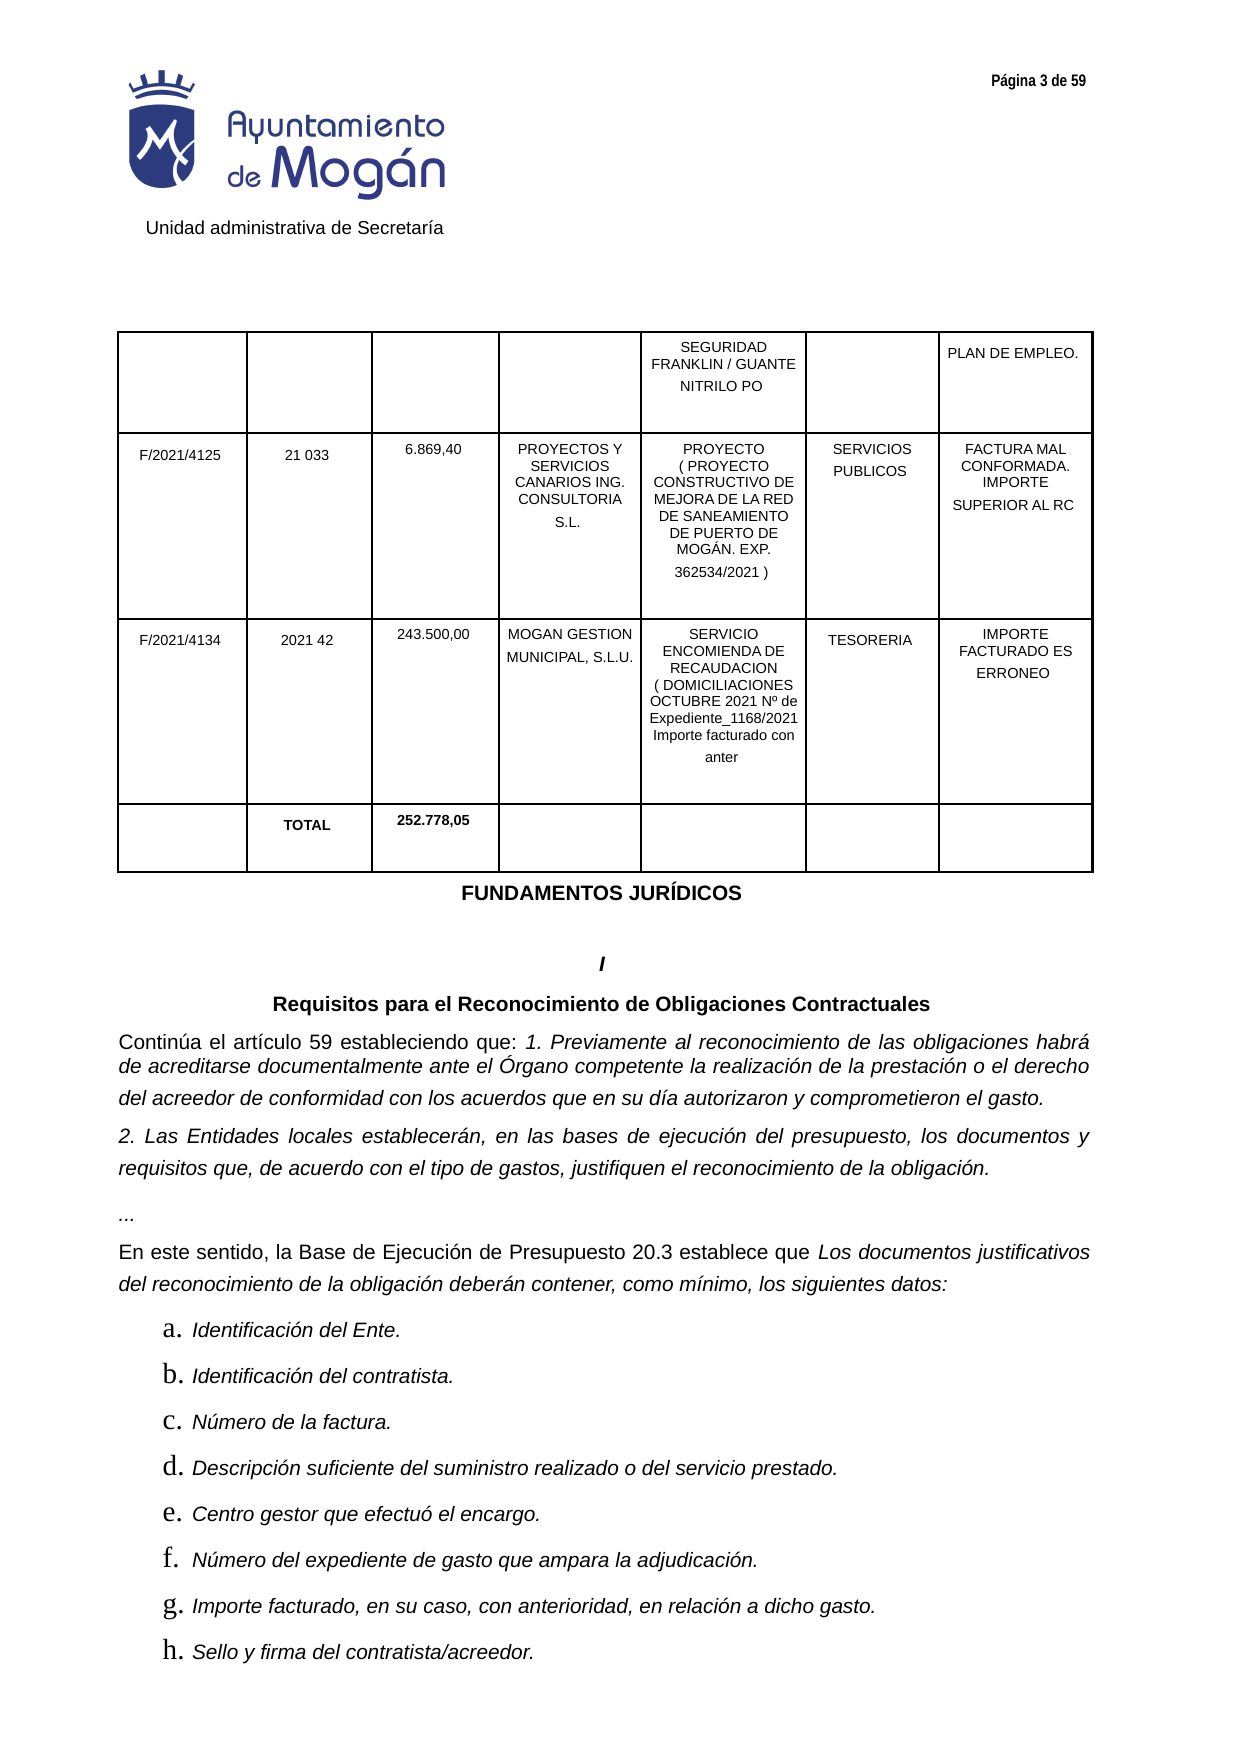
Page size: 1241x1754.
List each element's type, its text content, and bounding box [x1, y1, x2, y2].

list Importe facturado, en su caso, con anterioridad, en relación a dicho gasto. [162, 1586, 1092, 1620]
table_cell MOGAN GESTION MUNICIPAL, S.L.U. [500, 620, 640, 803]
table_cell SERVICIO ENCOMIENDA DE RECAUDACION ( DOMICILIACIONES OCTUBRE 2021 Nº de Expediente_1168/2021 Importe facturado con anter [642, 620, 805, 803]
list Número del expediente de gasto que ampara la adjudicación. [162, 1540, 1092, 1574]
table_cell SERVICIOS PUBLICOS [807, 434, 938, 617]
text 2. Las Entidades locales establecerán, en las bases de ejecución del presupuesto, los documentos y requisitos que, de acuerdo con el tipo de gastos, justifiquen el reconocimiento de la obligación. [118, 1124, 1092, 1181]
table_cell [642, 805, 805, 871]
table_cell PROYECTO ( PROYECTO CONSTRUCTIVO DE MEJORA DE LA RED DE SANEAMIENTO DE PUERTO DE MOGÁN. EXP. 362534/2021 ) [642, 434, 805, 617]
table_cell PROYECTOS Y SERVICIOS CANARIOS ING. CONSULTORIA S.L. [500, 434, 640, 617]
list Identificación del Ente. [162, 1310, 1092, 1343]
subtitle I [118, 944, 1092, 978]
table_cell [119, 805, 246, 871]
table_cell F/2021/4134 [119, 620, 246, 803]
table_cell 252.778,05 [373, 805, 498, 871]
text ... [118, 1194, 1092, 1227]
text Requisitos para el Reconocimiento de Obligaciones Contractuales [118, 984, 1092, 1017]
table_cell [500, 805, 640, 871]
text En este sentido, la Base de Ejecución de Presupuesto 20.3 establece que Los documentos justificativos del reconocimiento de la obligación deberán contener, como mínimo, los siguientes datos: [118, 1240, 1092, 1297]
table_cell SEGURIDAD FRANKLIN / GUANTE NITRILO PO [642, 333, 805, 432]
table_cell FACTURA MAL CONFORMADA. IMPORTE SUPERIOR AL RC [940, 434, 1091, 617]
list Sello y firma del contratista/acreedor. [162, 1632, 1092, 1666]
table_cell [119, 333, 246, 432]
text FUNDAMENTOS JURÍDICOS [118, 873, 1092, 907]
table_cell PLAN DE EMPLEO. [940, 333, 1091, 432]
table_cell TOTAL [248, 805, 371, 871]
table_cell F/2021/4125 [119, 434, 246, 617]
table_cell [248, 333, 371, 432]
table_cell [373, 333, 498, 432]
table_cell TESORERIA [807, 620, 938, 803]
list Identificación del contratista. [162, 1356, 1092, 1389]
table_cell IMPORTE FACTURADO ES ERRONEO [940, 620, 1091, 803]
table_cell [807, 333, 938, 432]
text Continúa el artículo 59 estableciendo que: 1. Previamente al reconocimiento de las obligaciones habrá de acreditarse documentalmente ante el Órgano competente la realización de la prestación o el derecho del acreedor de conformidad con los acuerdos que en su día autorizaron y comprometieron el gasto. [118, 1030, 1092, 1111]
table_cell [500, 333, 640, 432]
table_cell [807, 805, 938, 871]
list Número de la factura. [162, 1402, 1092, 1436]
table_cell 2021 42 [248, 620, 371, 803]
table_cell [940, 805, 1091, 871]
table_cell 21 033 [248, 434, 371, 617]
list Centro gestor que efectuó el encargo. [162, 1494, 1092, 1528]
table_cell 6.869,40 [373, 434, 498, 617]
list Descripción suficiente del suministro realizado o del servicio prestado. [162, 1448, 1092, 1482]
table_cell 243.500,00 [373, 620, 498, 803]
picture [128, 70, 445, 206]
